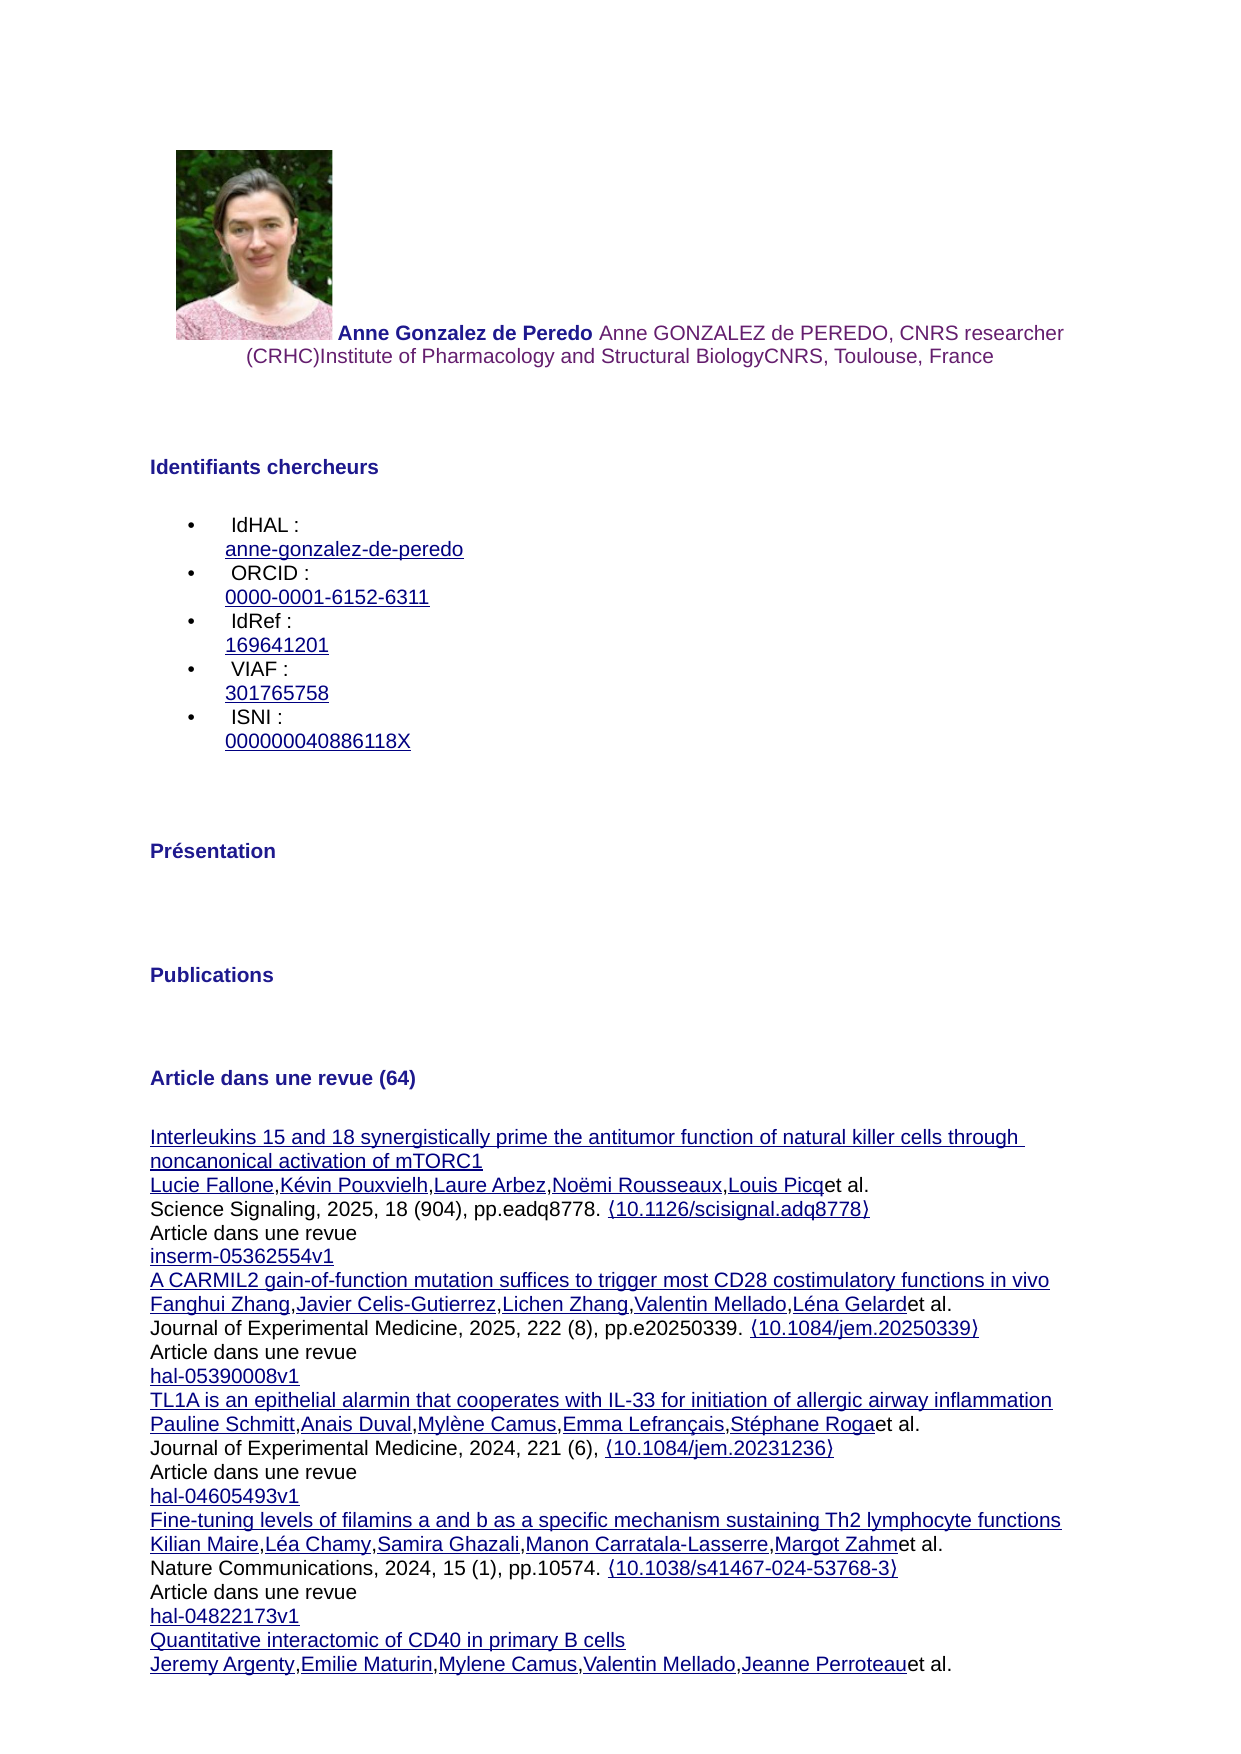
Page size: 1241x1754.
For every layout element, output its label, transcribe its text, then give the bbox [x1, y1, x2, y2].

subtitle Identifiants chercheurs [150, 455, 1090, 479]
list ISNI : [187, 705, 1090, 729]
table_cell Fine-tuning levels of filamins a and b as a specific mechanism sustaining Th2 lymphocyte functions Kilian Maire,Léa Chamy,Samira Ghazali,Manon Carratala-Lasserre,Margot Zahmet al. Nature Communications, 2024, 15 (1), pp.10574. ⟨10.1038/s41467-024-53768-3⟩ Article dans une revue hal-04822173v1 [150, 1508, 1090, 1628]
list IdHAL : [187, 513, 1090, 537]
list 000000040886118X [187, 729, 1090, 753]
table_cell A CARMIL2 gain-of-function mutation suffices to trigger most CD28 costimulatory functions in vivo Fanghui Zhang,Javier Celis-Gutierrez,Lichen Zhang,Valentin Mellado,Léna Gelardet al. Journal of Experimental Medicine, 2025, 222 (8), pp.e20250339. ⟨10.1084/jem.20250339⟩ Article dans une revue hal-05390008v1 [150, 1268, 1090, 1388]
table_cell Quantitative interactomic of CD40 in primary B cells Jeremy Argenty,Emilie Maturin,Mylene Camus,Valentin Mellado,Jeanne Perroteauet al. [150, 1628, 1090, 1676]
list 301765758 [187, 681, 1090, 705]
list anne-gonzalez-de-peredo [187, 537, 1090, 561]
subtitle Anne Gonzalez de Peredo Anne GONZALEZ de PEREDO, CNRS researcher (CRHC)Institute of Pharmacology and Structural BiologyCNRS, Toulouse, France [150, 150, 1090, 368]
list ORCID : [187, 561, 1090, 585]
list IdRef : [187, 609, 1090, 633]
list 169641201 [187, 633, 1090, 657]
table_cell TL1A is an epithelial alarmin that cooperates with IL-33 for initiation of allergic airway inflammation Pauline Schmitt,Anais Duval,Mylène Camus,Emma Lefrançais,Stéphane Rogaet al. Journal of Experimental Medicine, 2024, 221 (6), ⟨10.1084/jem.20231236⟩ Article dans une revue hal-04605493v1 [150, 1388, 1090, 1508]
subtitle Publications [150, 963, 1090, 987]
picture [176, 150, 333, 340]
subtitle Article dans une revue (64) [150, 1066, 1090, 1090]
table_header Interleukins 15 and 18 synergistically prime the antitumor function of natural killer cells through noncanonical activation of mTORC1 Lucie Fallone,Kévin Pouxvielh,Laure Arbez,Noëmi Rousseaux,Louis Picqet al. Science Signaling, 2025, 18 (904), pp.eadq8778. ⟨10.1126/scisignal.adq8778⟩ Article dans une revue inserm-05362554v1 [150, 1125, 1090, 1268]
list 0000-0001-6152-6311 [187, 585, 1090, 609]
list VIAF : [187, 657, 1090, 681]
subtitle Présentation [150, 839, 1090, 863]
